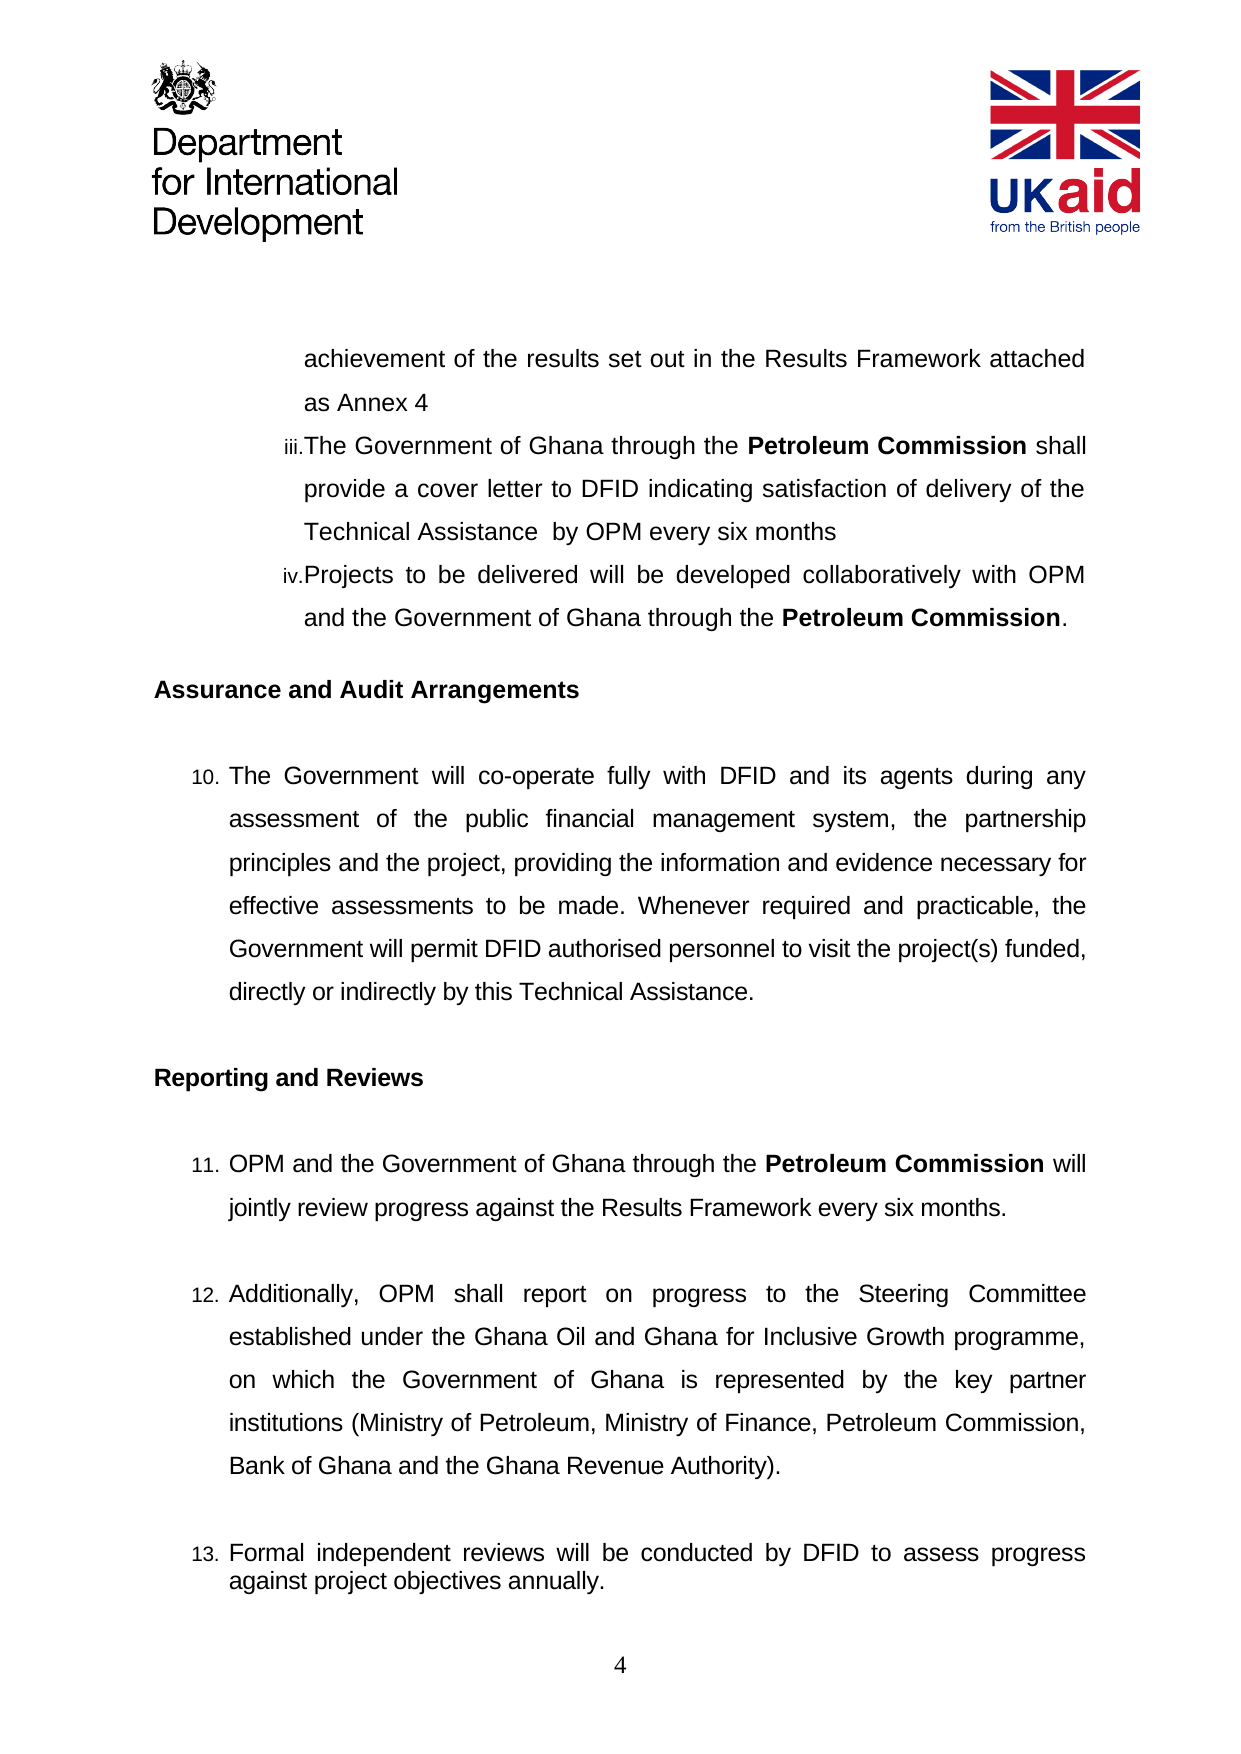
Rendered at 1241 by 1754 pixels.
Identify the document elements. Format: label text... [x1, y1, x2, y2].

list Formal independent reviews will be conducted by DFID to assess progress against project objectives annually. [191, 1537, 1087, 1595]
list Additionally, OPM shall report on progress to the Steering Committee established under the Ghana Oil and Ghana for Inclusive Growth programme, on which the Government of Ghana is represented by the key partner institutions (Ministry of Petroleum, Ministry of Finance, Petroleum Commission, Bank of Ghana and the Ghana Revenue Authority). [191, 1279, 1087, 1480]
list achievement of the results set out in the Results Framework attached as Annex 4 [266, 344, 1087, 416]
list Projects to be delivered will be developed collaboratively with OPM and the Government of Ghana through the Petroleum Commission. [266, 560, 1087, 632]
list The Government will co-operate fully with DFID and its agents during any assessment of the public financial management system, the partnership principles and the project, providing the information and evidence necessary for effective assessments to be made. Whenever required and practicable, the Government will permit DFID authorised personnel to visit the project(s) funded, directly or indirectly by this Technical Assistance. [191, 761, 1087, 1006]
list The Government of Ghana through the Petroleum Commission shall provide a cover letter to DFID indicating satisfaction of delivery of the Technical Assistance by OPM every six months [266, 431, 1087, 546]
list OPM and the Government of Ghana through the Petroleum Commission will jointly review progress against the Results Framework every six months. [191, 1149, 1087, 1221]
text Reporting and Reviews [153, 1063, 1087, 1092]
text Assurance and Audit Arrangements [153, 675, 1087, 704]
